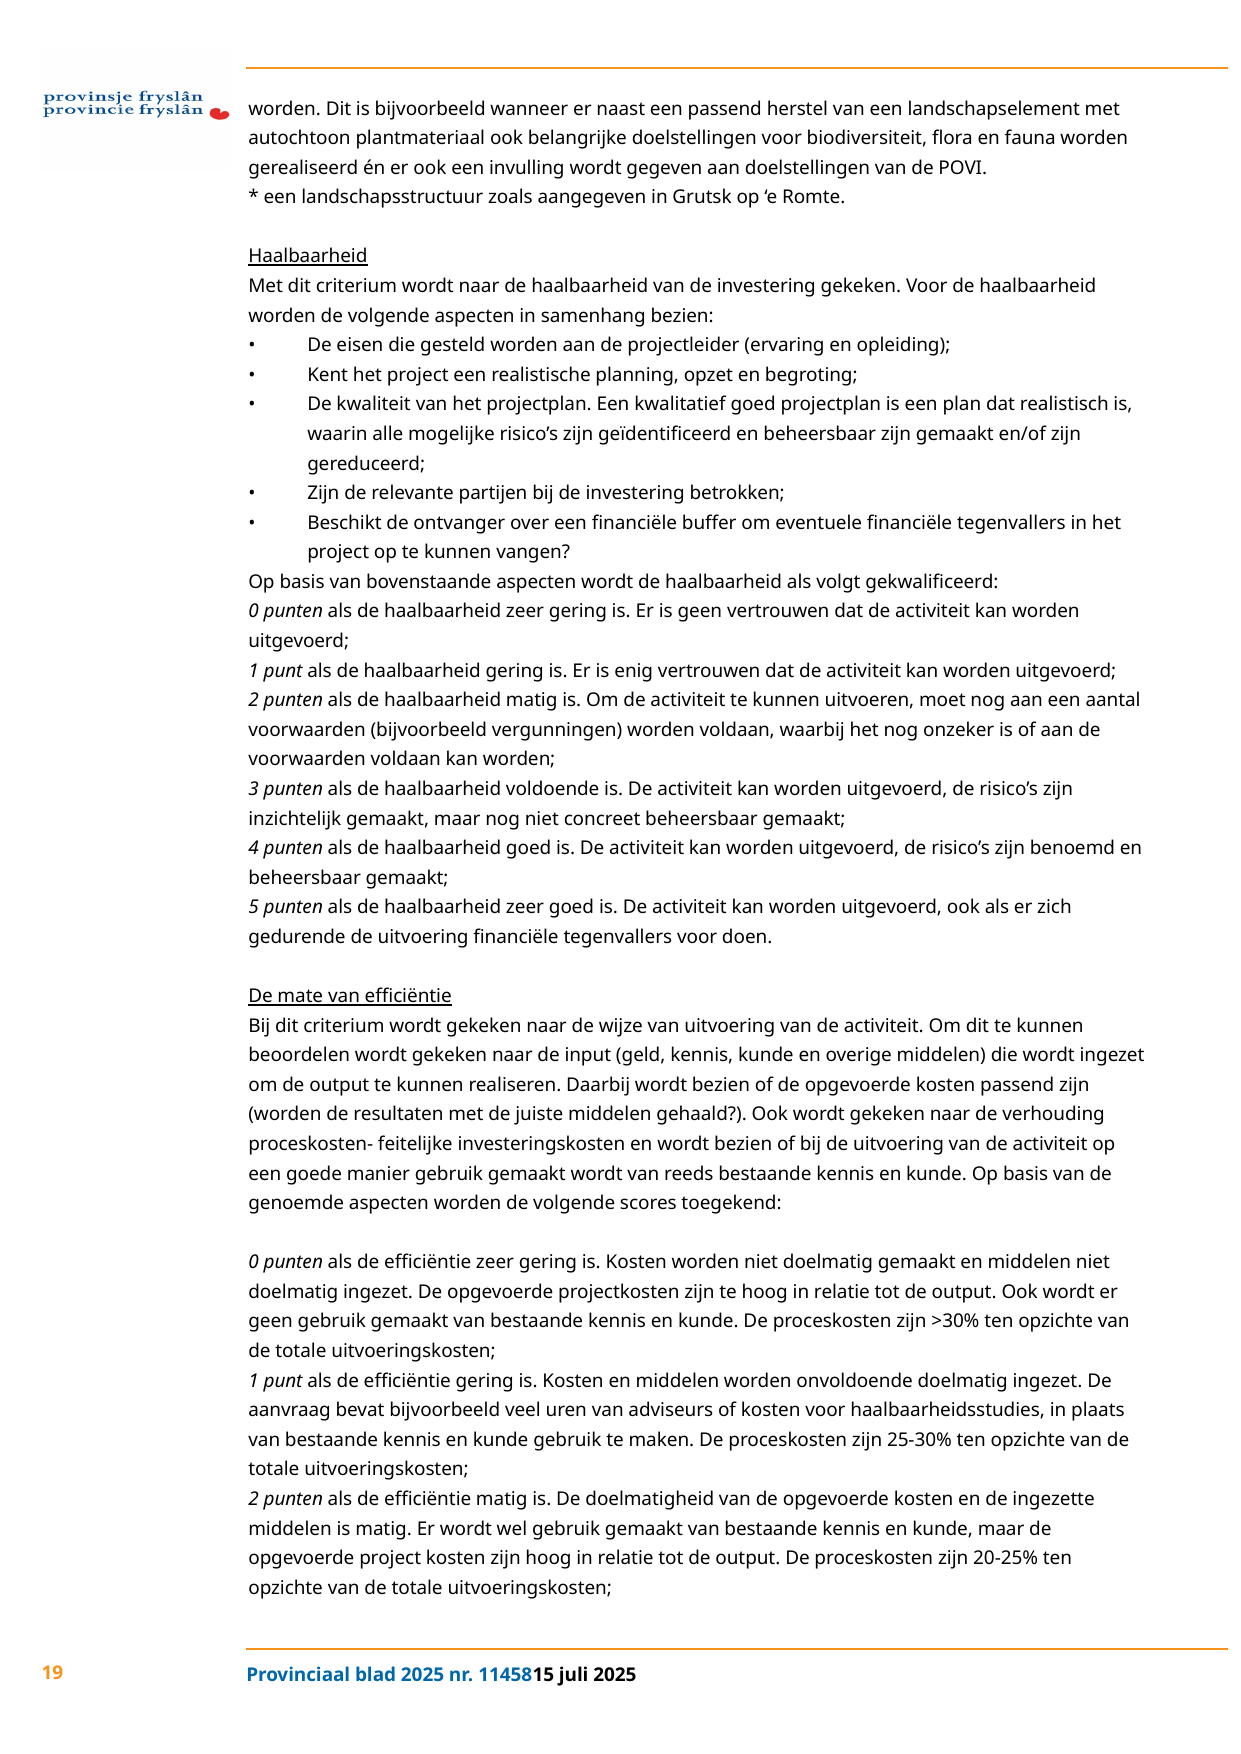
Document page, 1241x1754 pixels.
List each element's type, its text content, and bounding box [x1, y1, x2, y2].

text 1 punt als de haalbaarheid gering is. Er is enig vertrouwen dat de activiteit kan worden uitgevoerd; [248, 657, 1152, 683]
text Met dit criterium wordt naar de haalbaarheid van de investering gekeken. Voor de haalbaarheid worden de volgende aspecten in samenhang bezien: [248, 272, 1152, 328]
list De eisen die gesteld worden aan de projectleider (ervaring en opleiding); [248, 331, 1152, 357]
text 0 punten als de efficiëntie zeer gering is. Kosten worden niet doelmatig gemaakt en middelen niet doelmatig ingezet. De opgevoerde projectkosten zijn te hoog in relatie tot de output. Ook wordt er geen gebruik gemaakt van bestaande kennis en kunde. De proceskosten zijn >30% ten opzichte van de totale uitvoeringskosten; [248, 1248, 1152, 1363]
list Zijn de relevante partijen bij de investering betrokken; [248, 479, 1152, 505]
text * een landschapsstructuur zoals aangegeven in Grutsk op ‘e Romte. [248, 183, 1152, 209]
text De mate van efficiëntie [248, 982, 1152, 1008]
text 0 punten als de haalbaarheid zeer gering is. Er is geen vertrouwen dat de activiteit kan worden uitgevoerd; [248, 598, 1152, 653]
text Bij dit criterium wordt gekeken naar de wijze van uitvoering van de activiteit. Om dit te kunnen beoordelen wordt gekeken naar de input (geld, kennis, kunde en overige middelen) die wordt ingezet om de output te kunnen realiseren. Daarbij wordt bezien of de opgevoerde kosten passend zijn (worden de resultaten met de juiste middelen gehaald?). Ook wordt gekeken naar de verhouding proceskosten- feitelijke investeringskosten en wordt bezien of bij de uitvoering van de activiteit op een goede manier gebruik gemaakt wordt van reeds bestaande kennis en kunde. Op basis van de genoemde aspecten worden de volgende scores toegekend: [248, 1012, 1152, 1215]
text 1 punt als de efficiëntie gering is. Kosten en middelen worden onvoldoende doelmatig ingezet. De aanvraag bevat bijvoorbeeld veel uren van adviseurs of kosten voor haalbaarheidsstudies, in plaats van bestaande kennis en kunde gebruik te maken. De proceskosten zijn 25-30% ten opzichte van de totale uitvoeringskosten; [248, 1367, 1152, 1481]
text worden. Dit is bijvoorbeeld wanneer er naast een passend herstel van een landschapselement met autochtoon plantmateriaal ook belangrijke doelstellingen voor biodiversiteit, flora en fauna worden gerealiseerd én er ook een invulling wordt gegeven aan doelstellingen van de POVI. [248, 95, 1152, 180]
text 3 punten als de haalbaarheid voldoende is. De activiteit kan worden uitgevoerd, de risico’s zijn inzichtelijk gemaakt, maar nog niet concreet beheersbaar gemaakt; [248, 775, 1152, 831]
list Beschikt de ontvanger over een financiële buffer om eventuele financiële tegenvallers in het project op te kunnen vangen? [248, 509, 1152, 564]
list Kent het project een realistische planning, opzet en begroting; [248, 361, 1152, 387]
picture [41, 47, 231, 172]
text 2 punten als de efficiëntie matig is. De doelmatigheid van de opgevoerde kosten en de ingezette middelen is matig. Er wordt wel gebruik gemaakt van bestaande kennis en kunde, maar de opgevoerde project kosten zijn hoog in relatie tot de output. De proceskosten zijn 20-25% ten opzichte van de totale uitvoeringskosten; [248, 1485, 1152, 1600]
text 2 punten als de haalbaarheid matig is. Om de activiteit te kunnen uitvoeren, moet nog aan een aantal voorwaarden (bijvoorbeeld vergunningen) worden voldaan, waarbij het nog onzeker is of aan de voorwaarden voldaan kan worden; [248, 686, 1152, 771]
text 4 punten als de haalbaarheid goed is. De activiteit kan worden uitgevoerd, de risico’s zijn benoemd en beheersbaar gemaakt; [248, 834, 1152, 890]
text Haalbaarheid [248, 243, 1152, 268]
text 5 punten als de haalbaarheid zeer goed is. De activiteit kan worden uitgevoerd, ook als er zich gedurende de uitvoering financiële tegenvallers voor doen. [248, 893, 1152, 949]
text Op basis van bovenstaande aspecten wordt de haalbaarheid als volgt gekwalificeerd: [248, 568, 1152, 594]
list De kwaliteit van het projectplan. Een kwalitatief goed projectplan is een plan dat realistisch is, waarin alle mogelijke risico’s zijn geïdentificeerd en beheersbaar zijn gemaakt en/of zijn gereduceerd; [248, 391, 1152, 476]
